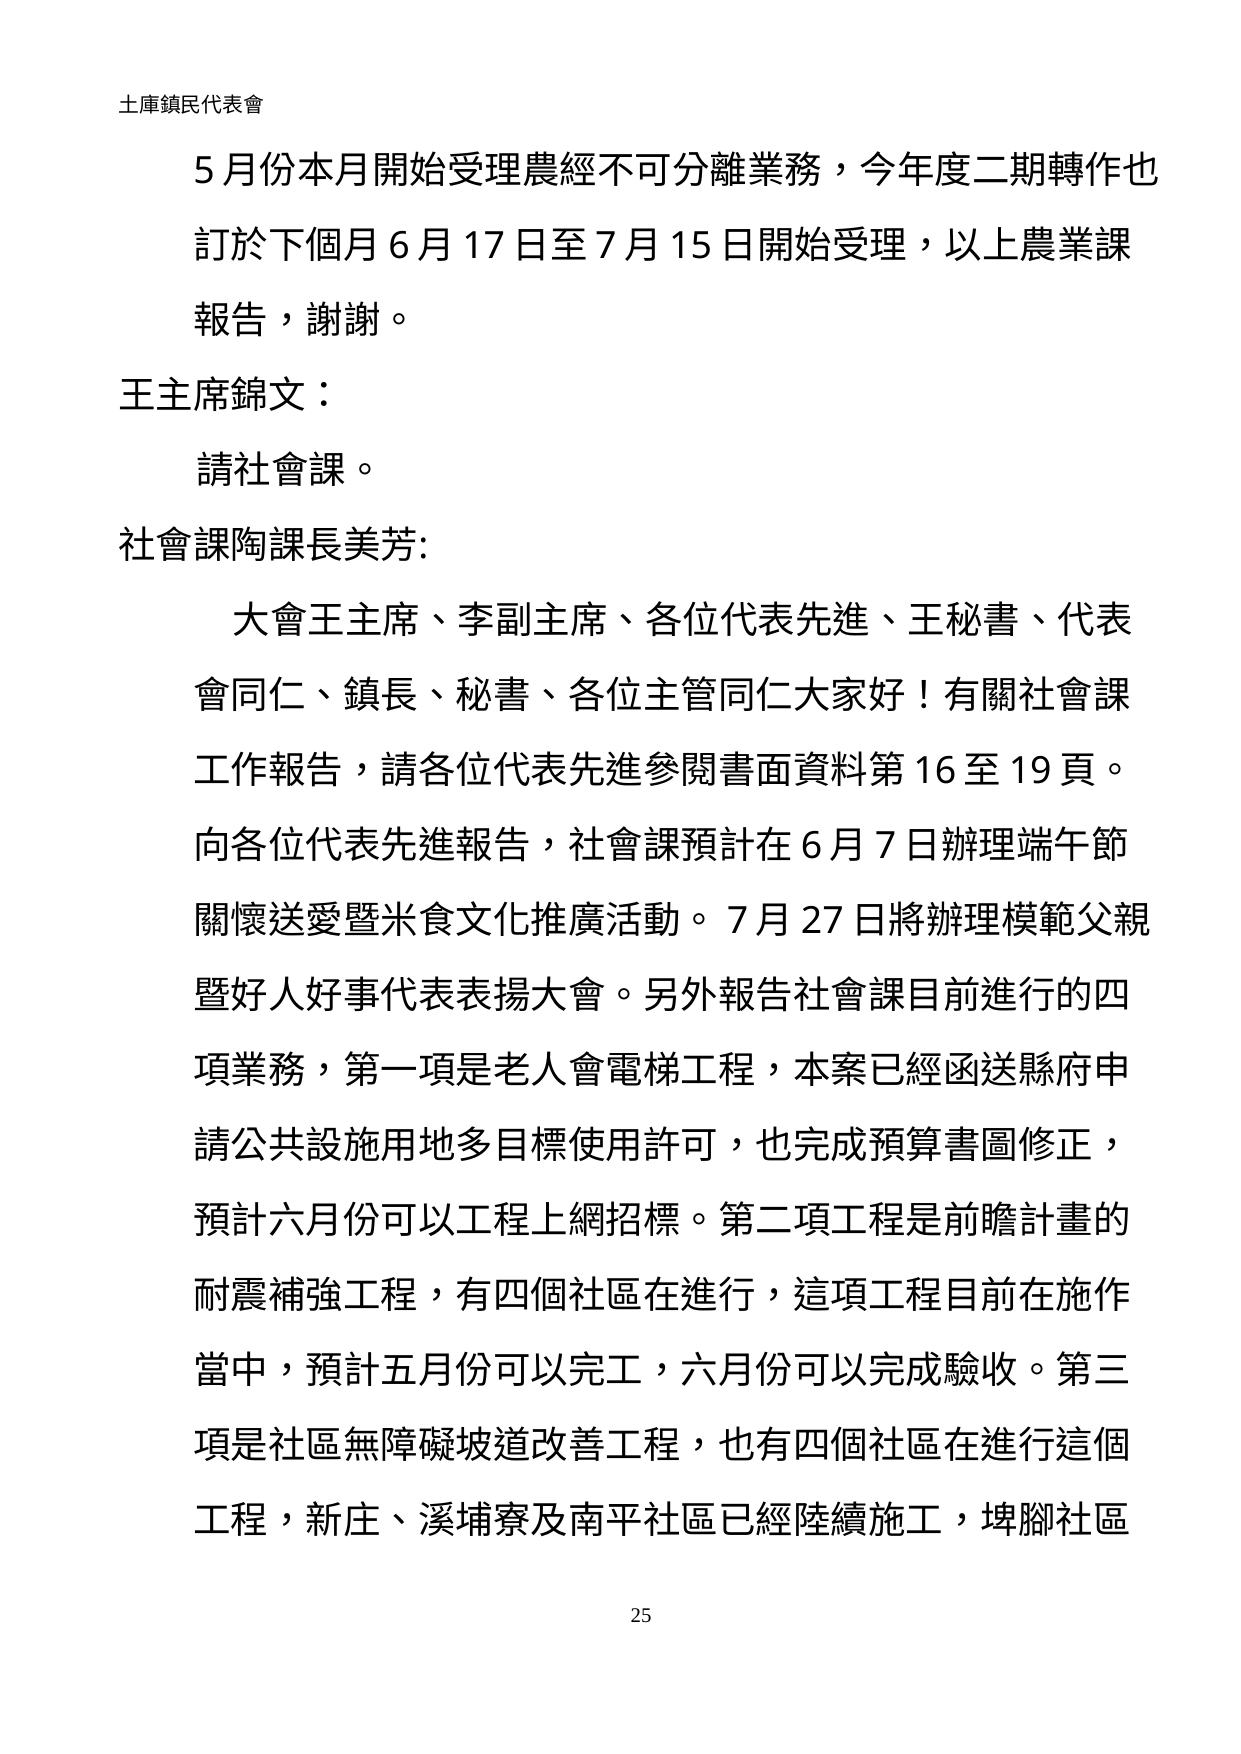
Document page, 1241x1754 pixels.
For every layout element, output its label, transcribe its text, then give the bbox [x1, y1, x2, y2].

text 社會課陶課長美芳: [118, 504, 1163, 579]
text 大會王主席、李副主席、各位代表先進、王秘書、代表會同仁、鎮長、秘書、各位主管同仁大家好！有關社會課工作報告，請各位代表先進參閱書面資料第16至19頁。向各位代表先進報告，社會課預計在6月7日辦理端午節關懷送愛暨米食文化推廣活動。 7月27日將辦理模範父親暨好人好事代表表揚大會。另外報告社會課目前進行的四項業務，第一項是老人會電梯工程，本案已經函送縣府申請公共設施用地多目標使用許可，也完成預算書圖修正，預計六月份可以工程上網招標。第二項工程是前瞻計畫的耐震補強工程，有四個社區在進行，這項工程目前在施作當中，預計五月份可以完工，六月份可以完成驗收。第三項是社區無障礙坡道改善工程，也有四個社區在進行這個工程，新庄、溪埔寮及南平社區已經陸續施工，埤腳社區 [193, 579, 1163, 1554]
text 5月份本月開始受理農經不可分離業務，今年度二期轉作也訂於下個月6月17日至7月15日開始受理，以上農業課報告，謝謝。 [193, 129, 1163, 354]
text 請社會課。 [118, 429, 1163, 504]
text 王主席錦文： [118, 354, 1163, 429]
